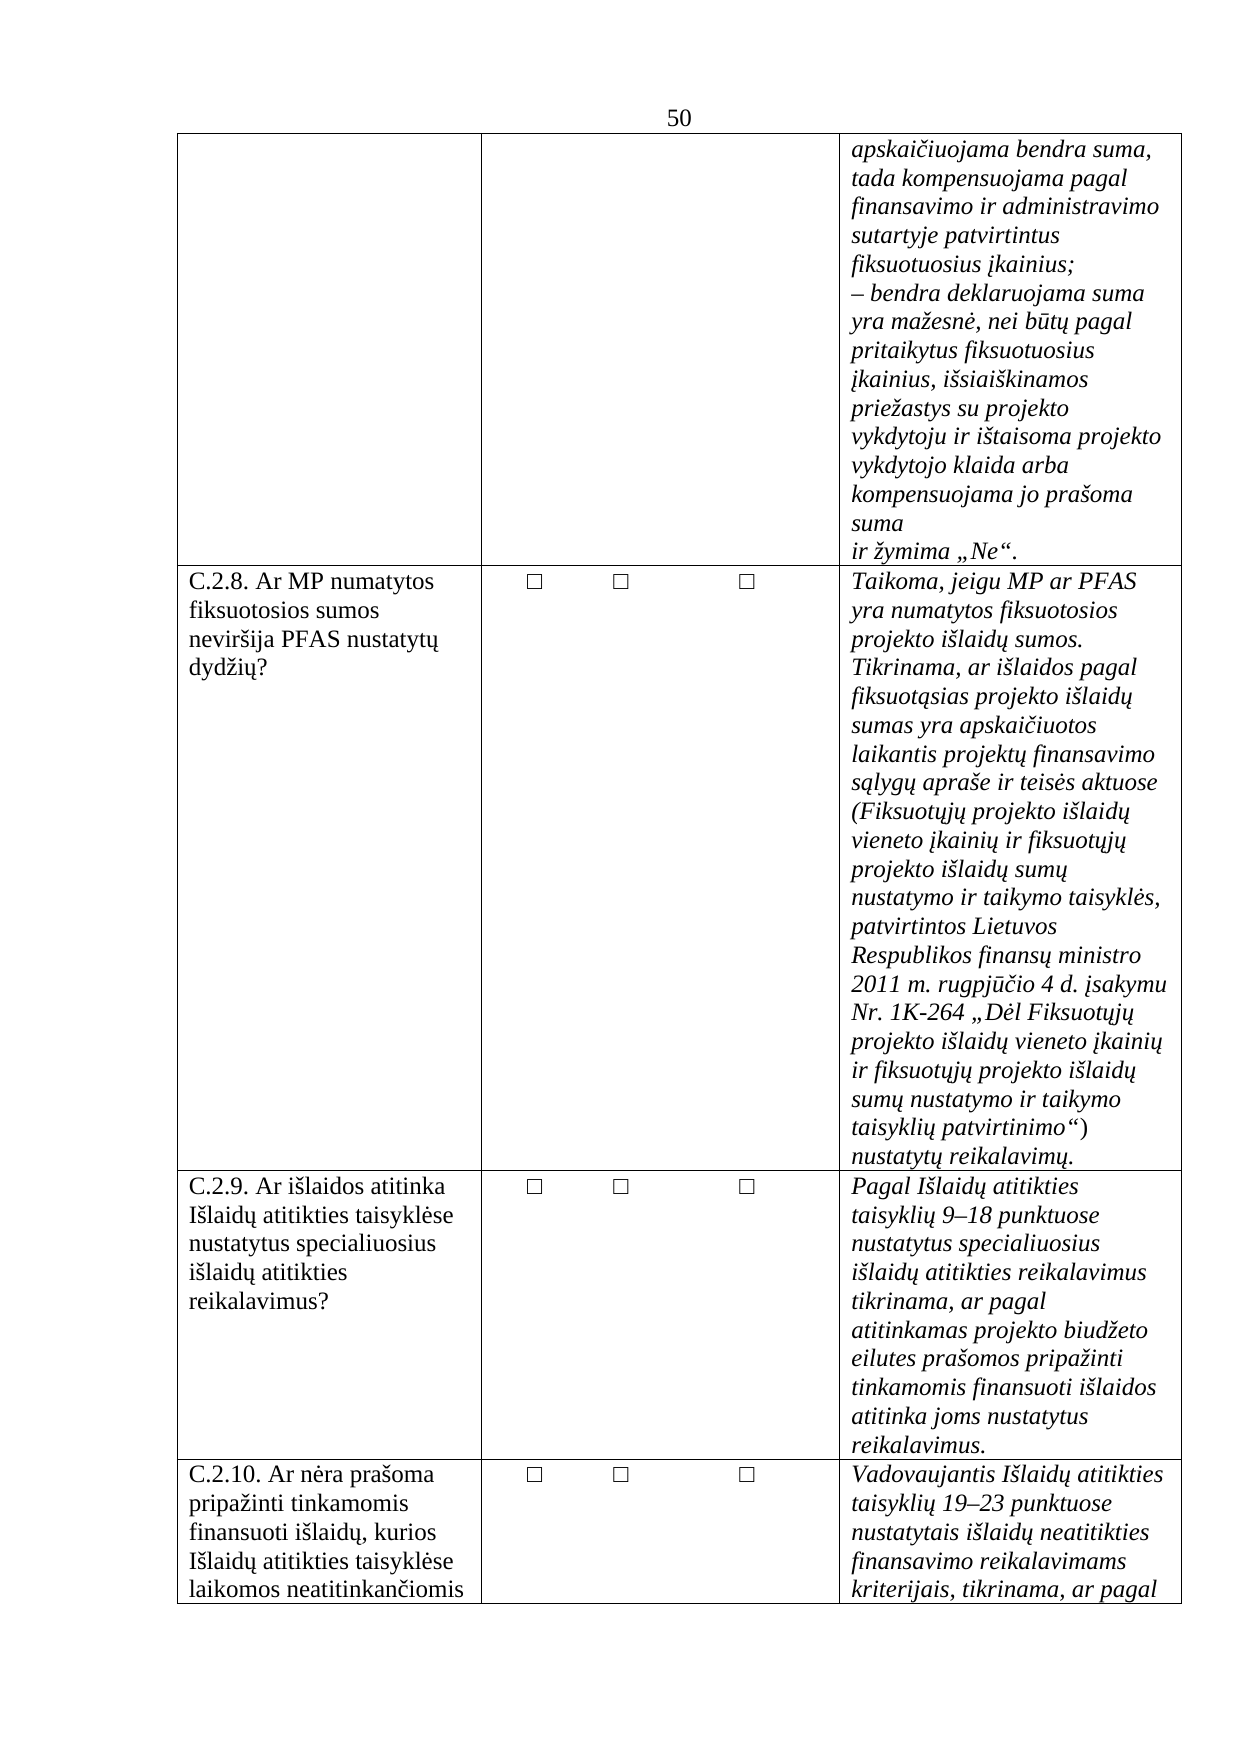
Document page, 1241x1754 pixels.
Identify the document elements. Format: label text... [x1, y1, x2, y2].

table_cell [654, 134, 839, 565]
table_cell [482, 134, 587, 565]
table_cell C.2.8. Ar MP numatytos fiksuotosios sumos neviršija PFAS nustatytų dydžių? [178, 566, 481, 1170]
table_cell C.2.9. Ar išlaidos atitinka Išlaidų atitikties taisyklėse nustatytus specialiuosius išlaidų atitikties reikalavimus? [178, 1171, 481, 1458]
table_cell □ [654, 566, 839, 1170]
table_cell □ [588, 1460, 654, 1603]
table_cell □ [654, 1171, 839, 1458]
table_cell □ [654, 1460, 839, 1603]
table_cell C.2.10. Ar nėra prašoma pripažinti tinkamomis finansuoti išlaidų, kurios Išlaidų atitikties taisyklėse laikomos neatitinkančiomis [178, 1460, 481, 1603]
table_cell □ [482, 566, 587, 1170]
table_cell [588, 134, 654, 565]
table_cell □ [482, 1171, 587, 1458]
table_cell Vadovaujantis Išlaidų atitikties taisyklių 19–23 punktuose nustatytais išlaidų neatitikties finansavimo reikalavimams kriterijais, tikrinama, ar pagal [840, 1460, 1181, 1603]
table_cell □ [588, 566, 654, 1170]
table_cell Taikoma, jeigu MP ar PFAS yra numatytos fiksuotosios projekto išlaidų sumos. Tikrinama, ar išlaidos pagal fiksuotąsias projekto išlaidų sumas yra apskaičiuotos laikantis projektų finansavimo sąlygų apraše ir teisės aktuose (Fiksuotųjų projekto išlaidų vieneto įkainių ir fiksuotųjų projekto išlaidų sumų nustatymo ir taikymo taisyklės, patvirtintos Lietuvos Respublikos finansų ministro 2011 m. rugpjūčio 4 d. įsakymu Nr. 1K-264 „Dėl Fiksuotųjų projekto išlaidų vieneto įkainių ir fiksuotųjų projekto išlaidų sumų nustatymo ir taikymo taisyklių patvirtinimo“) nustatytų reikalavimų. [840, 566, 1181, 1170]
table_cell Pagal Išlaidų atitikties taisyklių 9–18 punktuose nustatytus specialiuosius išlaidų atitikties reikalavimus tikrinama, ar pagal atitinkamas projekto biudžeto eilutes prašomos pripažinti tinkamomis finansuoti išlaidos atitinka joms nustatytus reikalavimus. [840, 1171, 1181, 1458]
table_cell [178, 134, 481, 565]
table_cell apskaičiuojama bendra suma, tada kompensuojama pagal finansavimo ir administravimo sutartyje patvirtintus fiksuotuosius įkainius; – bendra deklaruojama suma yra mažesnė, nei būtų pagal pritaikytus fiksuotuosius įkainius, išsiaiškinamos priežastys su projekto vykdytoju ir ištaisoma projekto vykdytojo klaida arba kompensuojama jo prašoma suma ir žymima „Ne“. [840, 134, 1181, 565]
table_cell □ [482, 1460, 587, 1603]
table_cell □ [588, 1171, 654, 1458]
